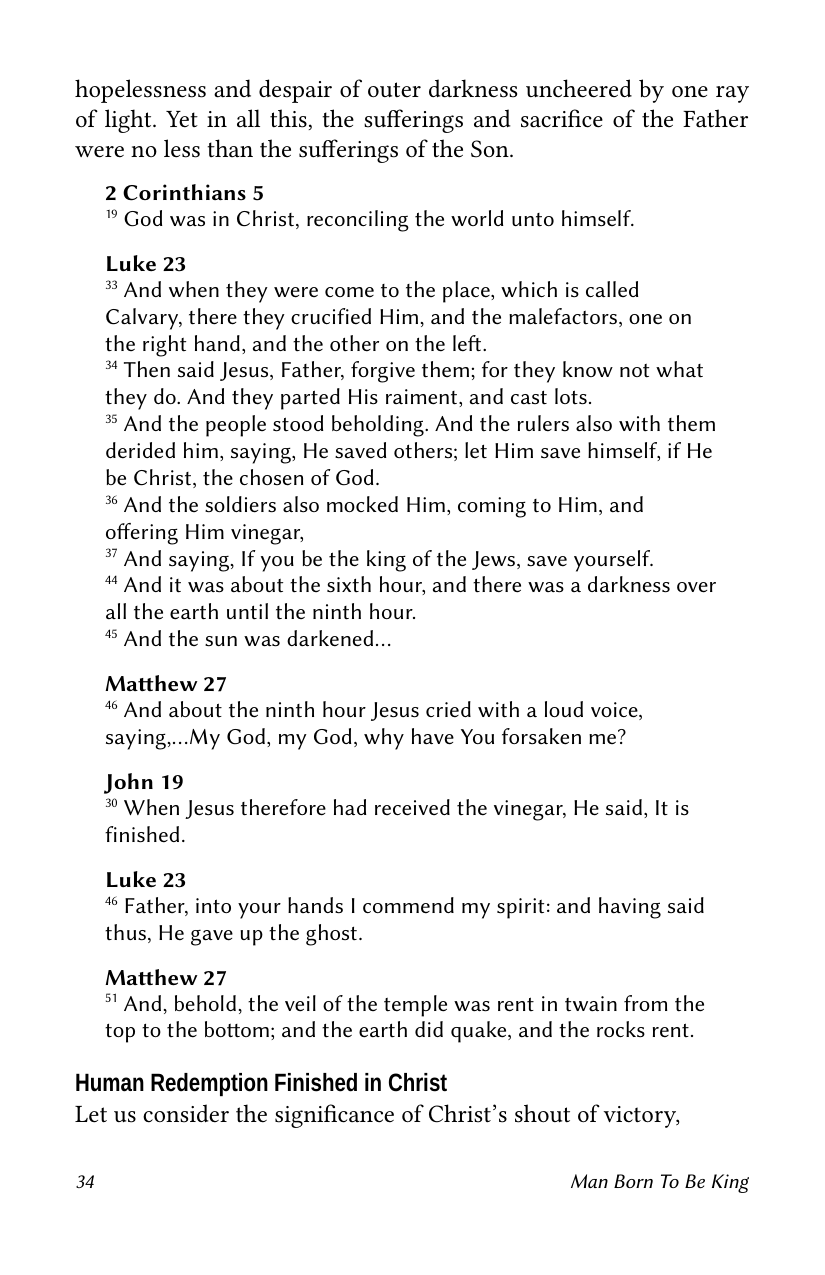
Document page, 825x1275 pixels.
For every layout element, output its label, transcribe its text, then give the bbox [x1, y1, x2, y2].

text 35 And the people stood beholding. And the rulers also with them derided him, saying, He saved others; let Him save himself, if He be Christ, the chosen of God. [105, 411, 720, 491]
text 2 Corinthians 5 [105, 180, 750, 206]
text 51 And, behold, the veil of the temple was rent in twain from the top to the bottom; and the earth did quake, and the rocks rent. [105, 991, 720, 1043]
text hopelessness and despair of outer darkness uncheered by one ray of light. Yet in all this, the sufferings and sacrifice of the Father were no less than the sufferings of the Son. [75, 75, 750, 163]
text 19 God was in Christ, reconciling the world unto himself. [105, 206, 720, 232]
text Luke 23 [105, 867, 750, 893]
text Luke 23 [105, 251, 750, 277]
text 33 And when they were come to the place, which is called Calvary, there they crucified Him, and the malefactors, one on the right hand, and the other on the left. [105, 277, 720, 357]
text 46 And about the ninth hour Jesus cried with a loud voice, saying,...My God, my God, why have You forsaken me? [105, 697, 720, 750]
text 30 When Jesus therefore had received the vinegar, He said, It is finished. [105, 795, 720, 848]
text 36 And the soldiers also mocked Him, coming to Him, and offering Him vinegar, [105, 492, 720, 545]
text Matthew 27 [105, 671, 750, 697]
text 46 Father, into your hands I commend my spirit: and having said thus, He gave up the ghost. [105, 893, 720, 946]
text John 19 [105, 769, 750, 795]
text 45 And the sun was darkened... [105, 626, 720, 652]
text Let us consider the significance of Christ’s shout of victory, [75, 1100, 750, 1128]
text 34 Then said Jesus, Father, forgive them; for they know not what they do. And they parted His raiment, and cast lots. [105, 357, 720, 410]
subtitle Human Redemption Finished in Christ [75, 1068, 750, 1097]
text 37 And saying, If you be the king of the Jews, save yourself. [105, 546, 720, 572]
text 44 And it was about the sixth hour, and there was a darkness over all the earth until the ninth hour. [105, 572, 720, 625]
text Matthew 27 [105, 964, 750, 991]
